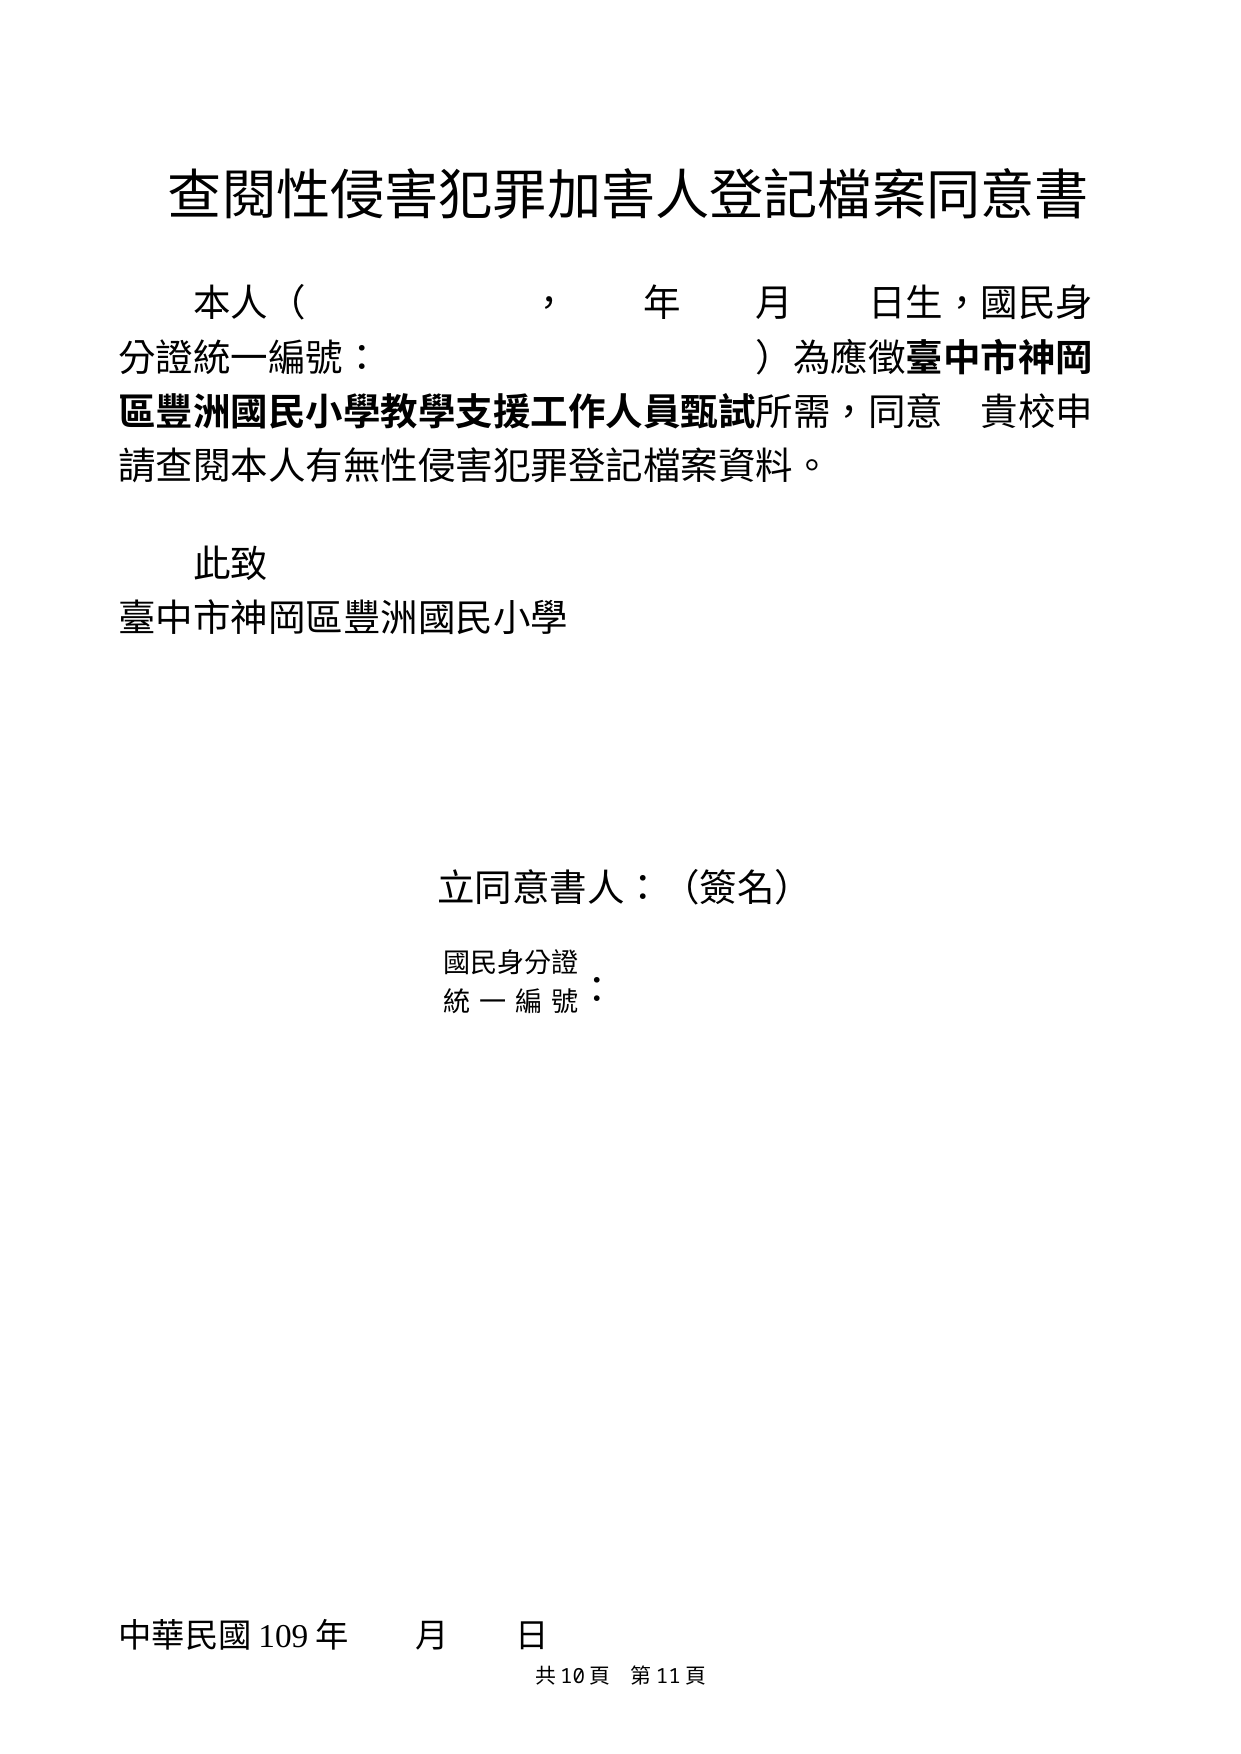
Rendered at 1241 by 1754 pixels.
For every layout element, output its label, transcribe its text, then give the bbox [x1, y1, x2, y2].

text 此致 [118, 533, 1122, 588]
text 中華民國109年 月 日 [118, 1608, 1122, 1657]
text 本人（ ， 年 月 日生，國民身分證統一編號： ）為應徵臺中市神岡區豐洲國民小學教學支援工作人員甄試所需，同意 貴校申請查閱本人有無性侵害犯罪登記檔案資料。 [118, 273, 1122, 490]
text 查閱性侵害犯罪加害人登記檔案同意書 [118, 152, 1138, 230]
text 臺中市神岡區豐洲國民小學 [118, 588, 1122, 642]
text 立同意書人：（簽名） [118, 858, 1122, 912]
text 國民身分證統一編號： [118, 941, 1122, 1019]
